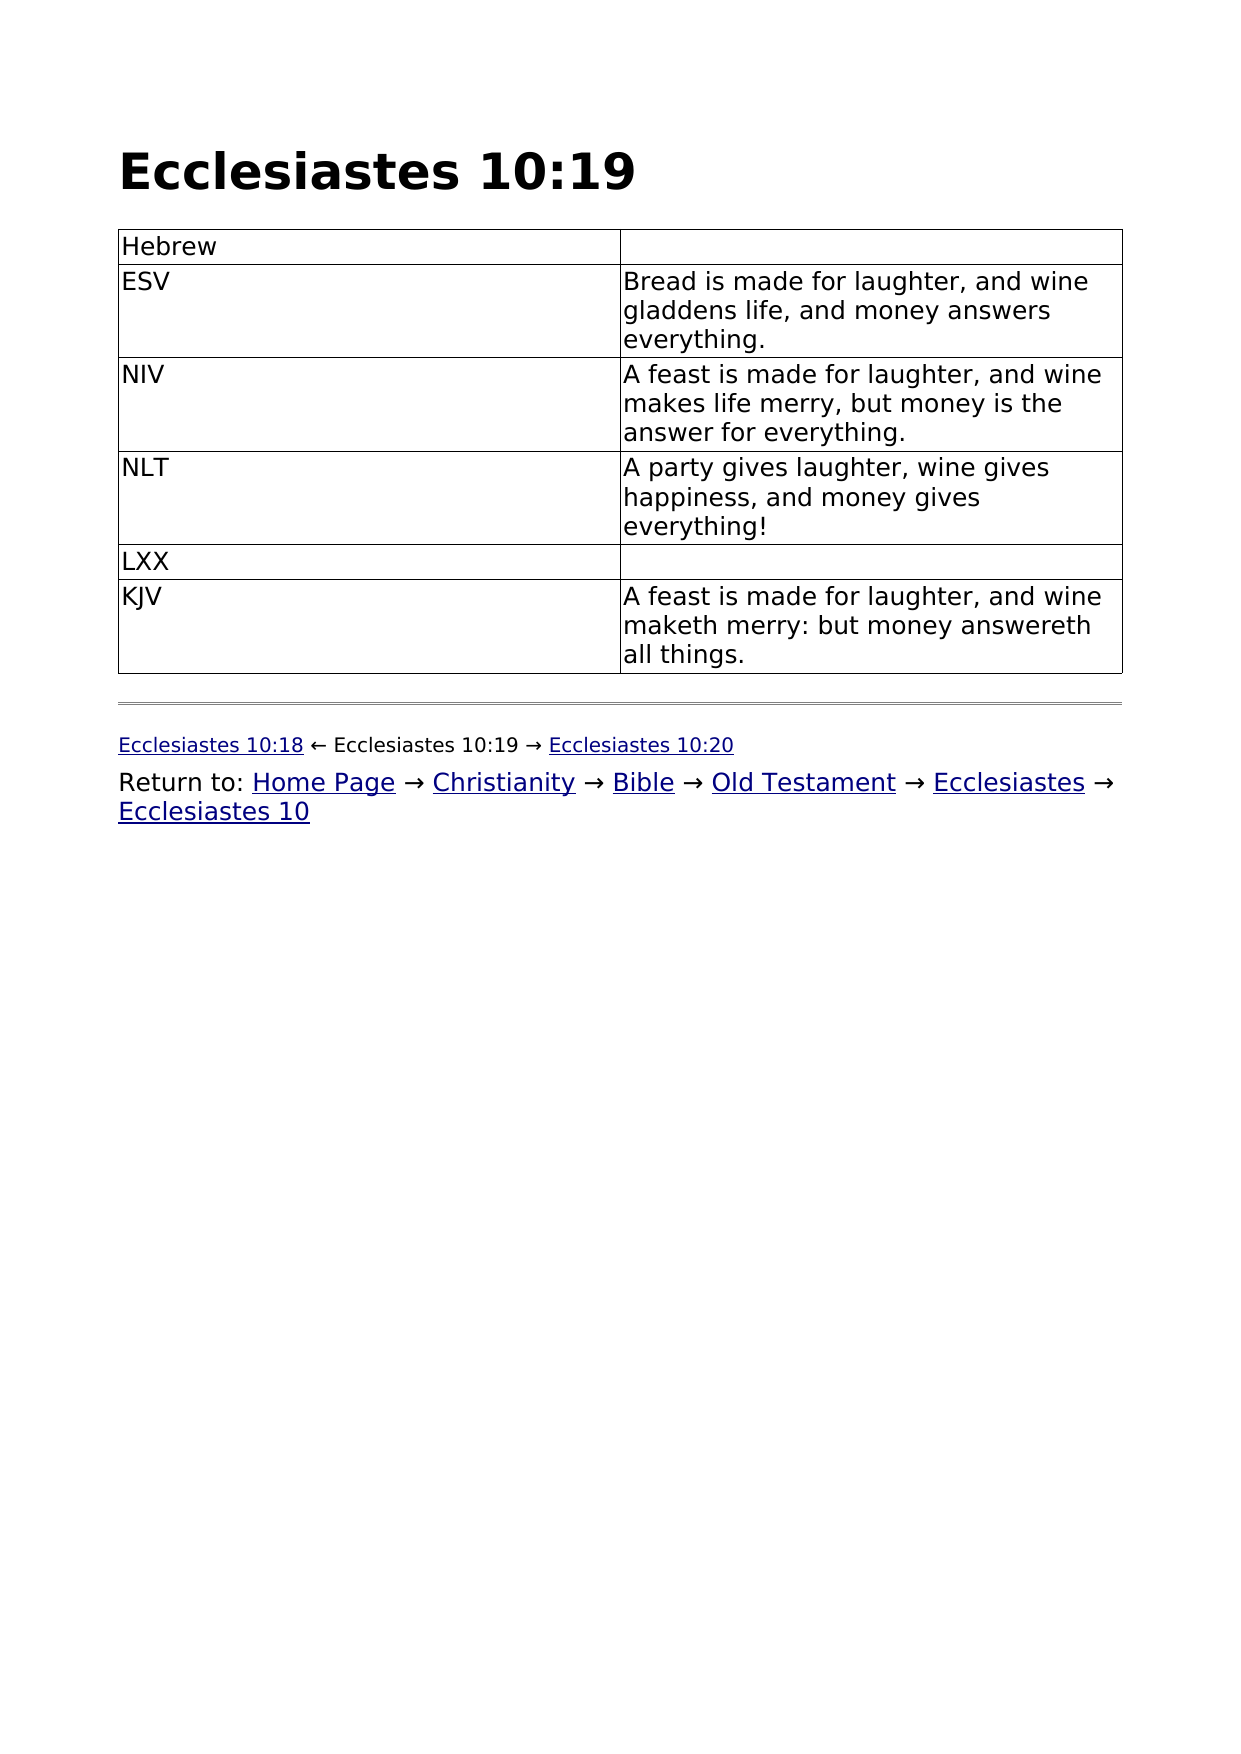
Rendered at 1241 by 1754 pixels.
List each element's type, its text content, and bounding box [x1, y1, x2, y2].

table_cell ESV [119, 265, 620, 357]
table_cell A feast is made for laughter, and wine maketh merry: but money answereth all things. [621, 580, 1122, 673]
table_cell NLT [119, 452, 620, 544]
subtitle Ecclesiastes 10:19 [118, 143, 1122, 201]
table_cell NIV [119, 358, 620, 451]
text Return to: Home Page → Christianity → Bible → Old Testament → Ecclesiastes → Ecclesiastes 10 [118, 768, 1122, 826]
table_cell KJV [119, 580, 620, 673]
table_cell Bread is made for laughter, and wine gladdens life, and money answers everything. [621, 265, 1122, 357]
table_cell A feast is made for laughter, and wine makes life merry, but money is the answer for everything. [621, 358, 1122, 451]
table_header [621, 230, 1122, 264]
table_cell A party gives laughter, wine gives happiness, and money gives everything! [621, 452, 1122, 544]
table_cell LXX [119, 545, 620, 579]
table_cell [621, 545, 1122, 579]
text Ecclesiastes 10:18 ← Ecclesiastes 10:19 → Ecclesiastes 10:20 [118, 734, 1122, 768]
table_header Hebrew [119, 230, 620, 264]
